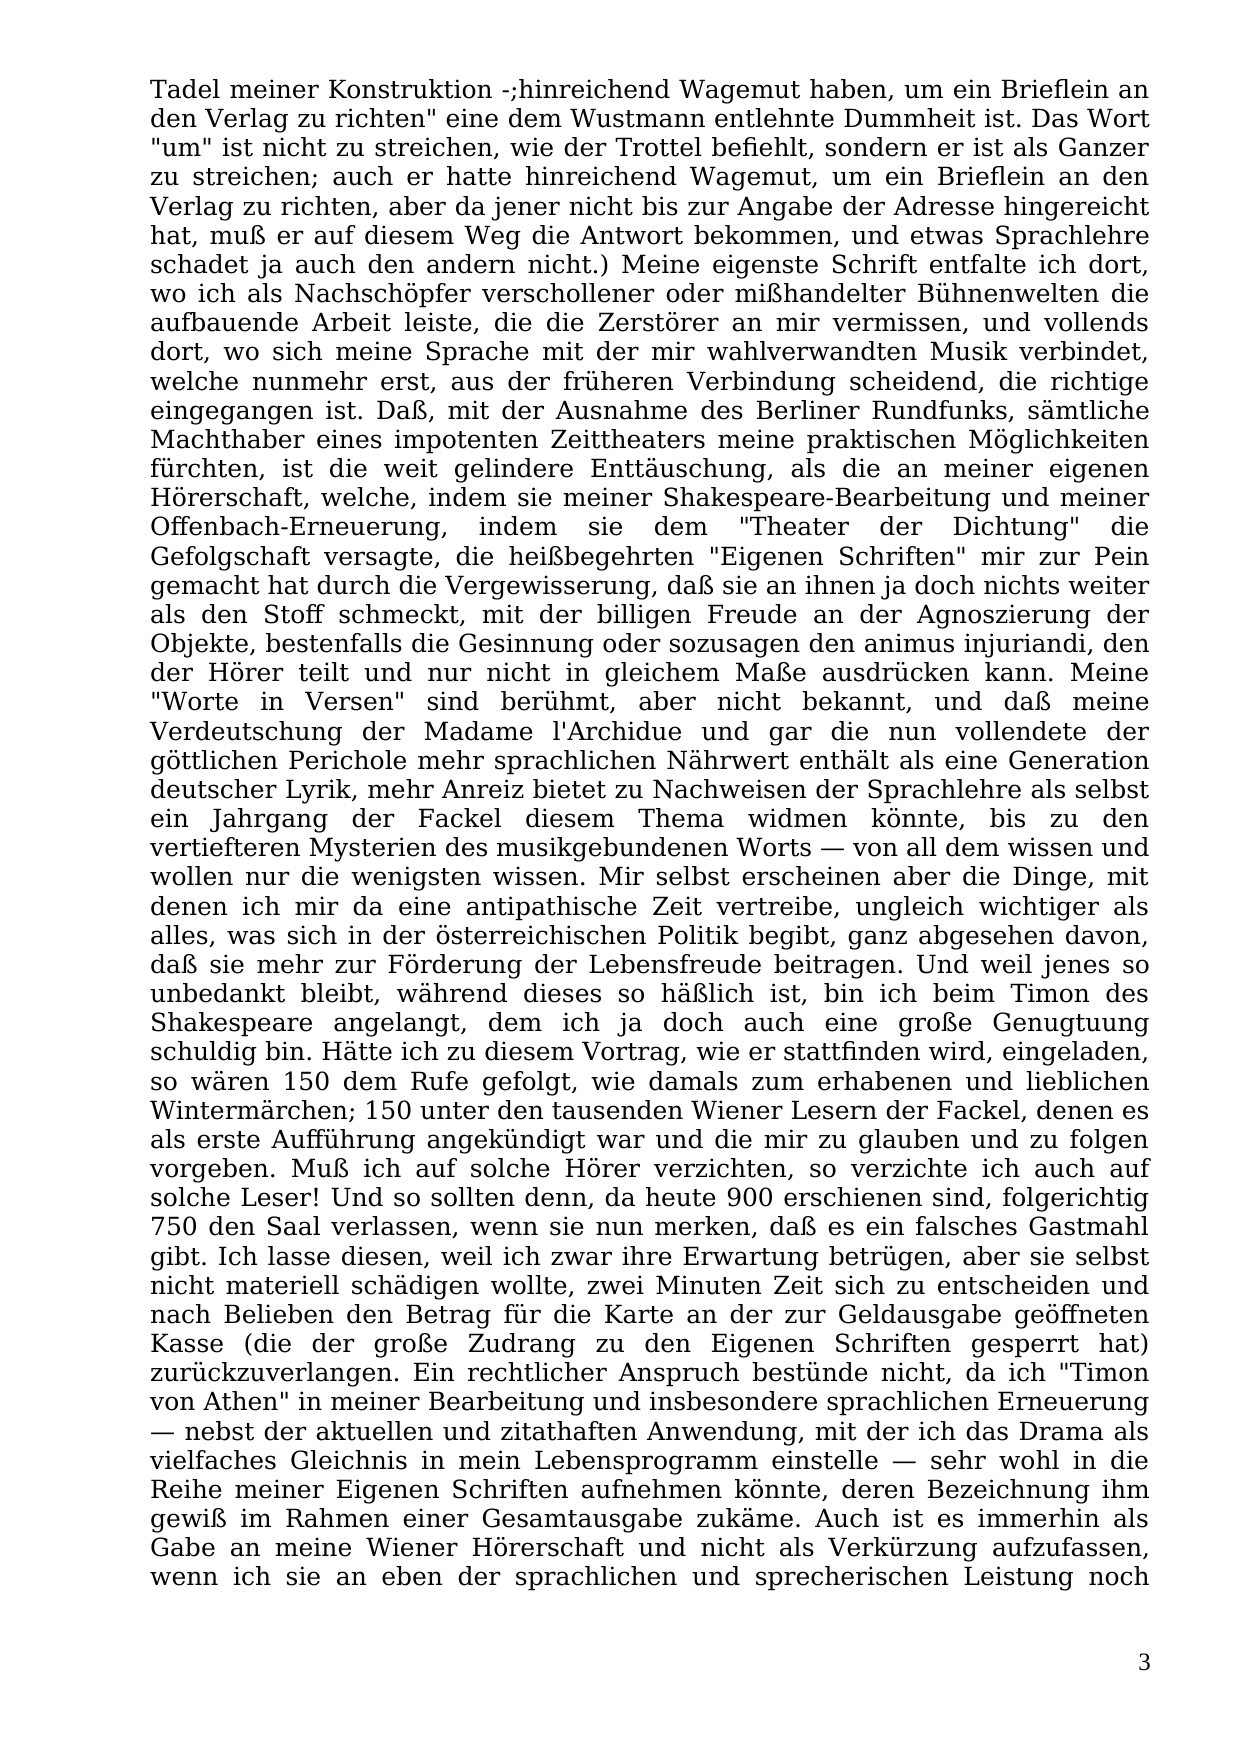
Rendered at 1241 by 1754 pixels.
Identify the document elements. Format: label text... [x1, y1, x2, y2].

text Tadel meiner Konstruktion -;hinreichend Wagemut haben, um ein Brieflein an den Verlag zu richten" eine dem Wustmann entlehnte Dummheit ist. Das Wort "um" ist nicht zu streichen, wie der Trottel befiehlt, sondern er ist als Ganzer zu streichen; auch er hatte hinreichend Wagemut, um ein Brieflein an den Verlag zu richten, aber da jener nicht bis zur Angabe der Adresse hingereicht hat, muß er auf diesem Weg die Antwort bekommen, und etwas Sprachlehre schadet ja auch den andern nicht.) Meine eigenste Schrift entfalte ich dort, wo ich als Nachschöpfer verschollener oder mißhandelter Bühnenwelten die aufbauende Arbeit leiste, die die Zerstörer an mir vermissen, und vollends dort, wo sich meine Sprache mit der mir wahlverwandten Musik verbindet, welche nunmehr erst, aus der früheren Verbindung scheidend, die richtige eingegangen ist. Daß, mit der Ausnahme des Berliner Rundfunks, sämtliche Machthaber eines impotenten Zeittheaters meine praktischen Möglichkeiten fürchten, ist die weit gelindere Enttäuschung, als die an meiner eigenen Hörerschaft, welche, indem sie meiner Shakespeare-Bearbeitung und meiner Offenbach-Erneuerung, indem sie dem "Theater der Dichtung" die Gefolgschaft versagte, die heißbegehrten "Eigenen Schriften" mir zur Pein gemacht hat durch die Vergewisserung, daß sie an ihnen ja doch nichts weiter als den Stoff schmeckt, mit der billigen Freude an der Agnoszierung der Objekte, bestenfalls die Gesinnung oder sozusagen den animus injuriandi, den der Hörer teilt und nur nicht in gleichem Maße ausdrücken kann. Meine "Worte in Versen" sind berühmt, aber nicht bekannt, und daß meine Verdeutschung der Madame l'Archidue und gar die nun vollendete der göttlichen Perichole mehr sprachlichen Nährwert enthält als eine Generation deutscher Lyrik, mehr Anreiz bietet zu Nachweisen der Sprachlehre als selbst ein Jahrgang der Fackel diesem Thema widmen könnte, bis zu den vertiefteren Mysterien des musikgebundenen Worts — von all dem wissen und wollen nur die wenigsten wissen. Mir selbst erscheinen aber die Dinge, mit denen ich mir da eine antipathische Zeit vertreibe, ungleich wichtiger als alles, was sich in der österreichischen Politik begibt, ganz abgesehen davon, daß sie mehr zur Förderung der Lebensfreude beitragen. Und weil jenes so unbedankt bleibt, während dieses so häßlich ist, bin ich beim Timon des Shakespeare angelangt, dem ich ja doch auch eine große Genugtuung schuldig bin. Hätte ich zu diesem Vortrag, wie er stattfinden wird, eingeladen, so wären 150 dem Rufe gefolgt, wie damals zum erhabenen und lieblichen Wintermärchen; 150 unter den tausenden Wiener Lesern der Fackel, denen es als erste Aufführung angekündigt war und die mir zu glauben und zu folgen vorgeben. Muß ich auf solche Hörer verzichten, so verzichte ich auch auf solche Leser! Und so sollten denn, da heute 900 erschienen sind, folgerichtig 750 den Saal verlassen, wenn sie nun merken, daß es ein falsches Gastmahl gibt. Ich lasse diesen, weil ich zwar ihre Erwartung betrügen, aber sie selbst nicht materiell schädigen wollte, zwei Minuten Zeit sich zu entscheiden und nach Belieben den Betrag für die Karte an der zur Geldausgabe geöffneten Kasse (die der große Zudrang zu den Eigenen Schriften gesperrt hat) zurückzuverlangen. Ein rechtlicher Anspruch bestünde nicht, da ich "Timon von Athen" in meiner Bearbeitung und insbesondere sprachlichen Erneuerung — nebst der aktuellen und zitathaften Anwendung, mit der ich das Drama als vielfaches Gleichnis in mein Lebensprogramm einstelle — sehr wohl in die Reihe meiner Eigenen Schriften aufnehmen könnte, deren Bezeichnung ihm gewiß im Rahmen einer Gesamtausgabe zukäme. Auch ist es immerhin als Gabe an meine Wiener Hörerschaft und nicht als Verkürzung aufzufassen, wenn ich sie an eben der sprachlichen und sprecherischen Leistung noch [150, 75, 1151, 1592]
